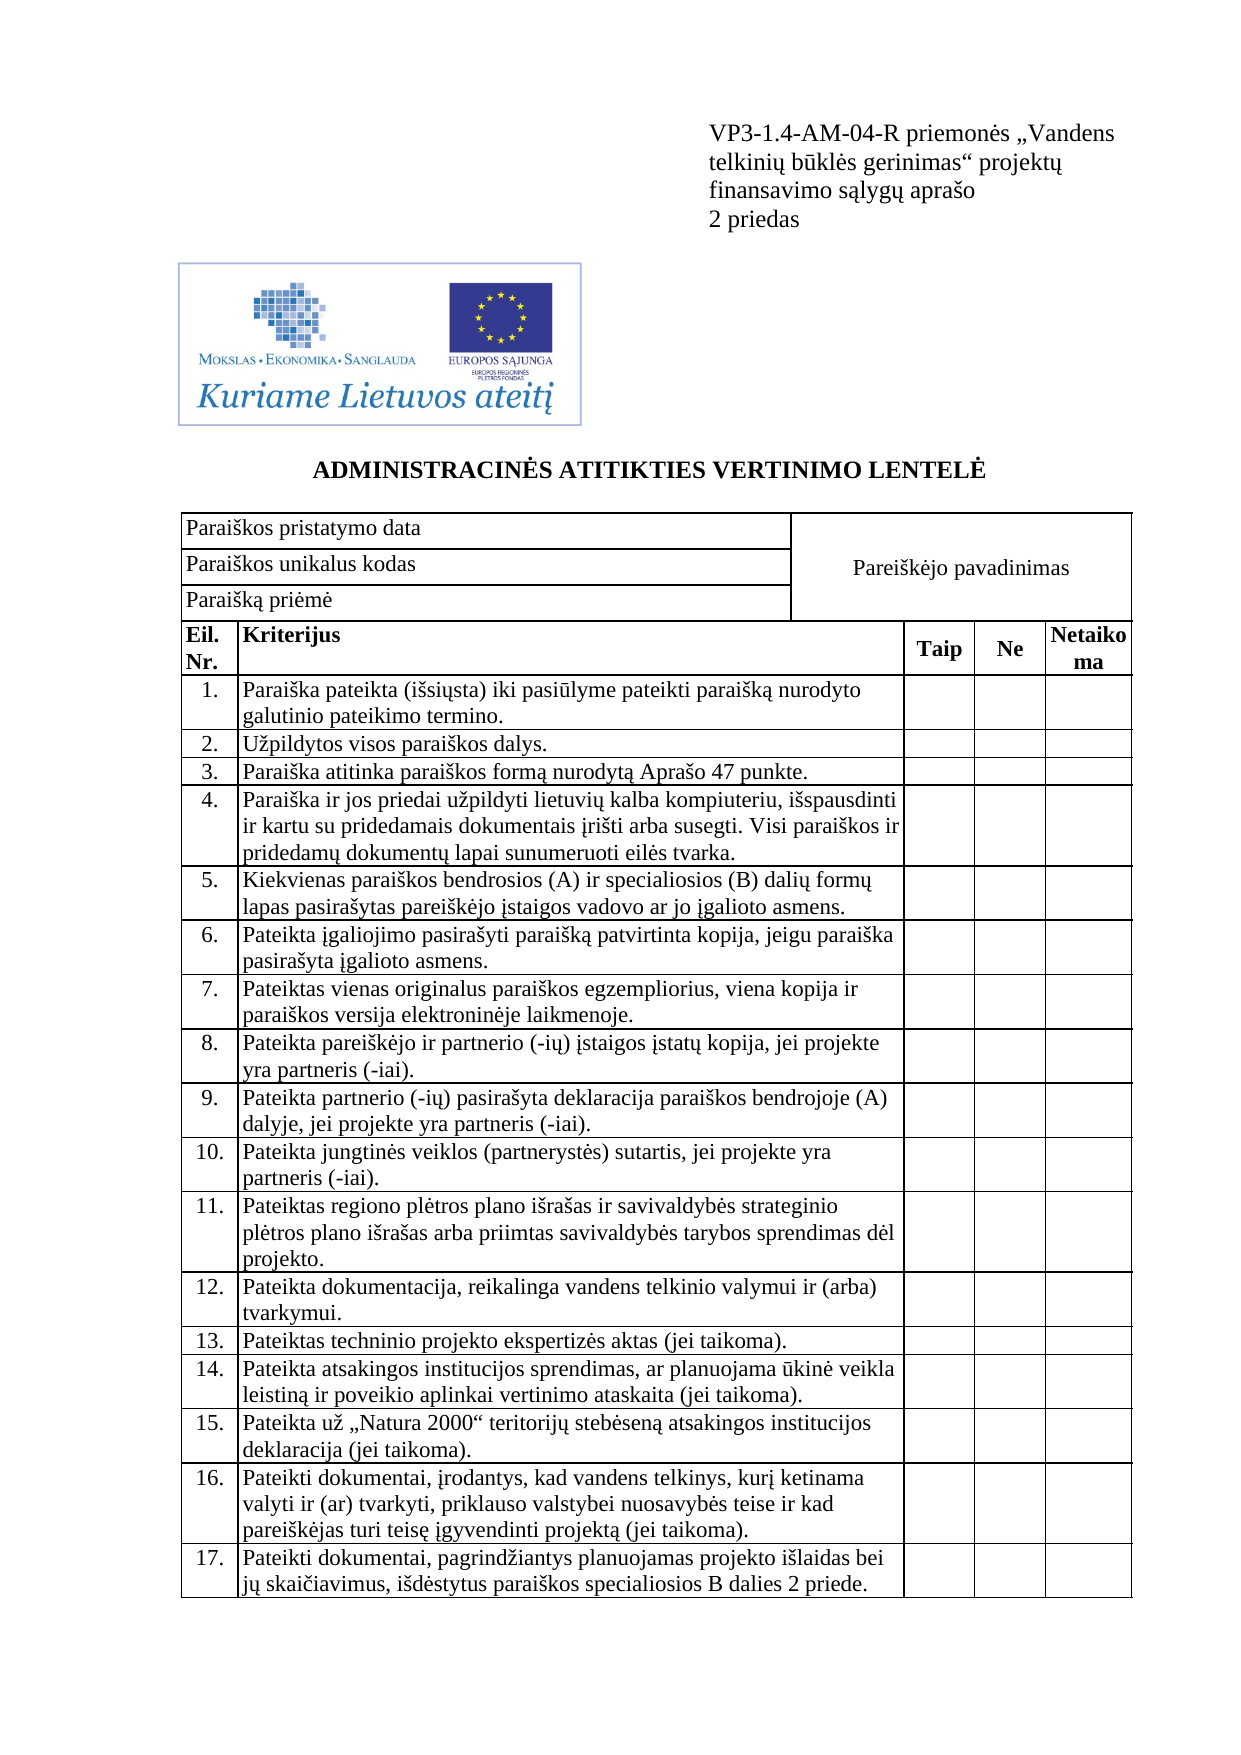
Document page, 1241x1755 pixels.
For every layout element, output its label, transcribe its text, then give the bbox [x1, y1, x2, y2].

table_cell [975, 1192, 1045, 1271]
table_cell [1046, 867, 1131, 919]
table_cell Pateikti dokumentai, pagrindžiantys planuojamas projekto išlaidas bei jų skaičiavimus, išdėstytus paraiškos specialiosios B dalies 2 priede. [239, 1544, 903, 1597]
table_cell [975, 1409, 1045, 1462]
table_cell [975, 1030, 1045, 1082]
text finansavimo sąlygų aprašo [177, 176, 1122, 204]
table_cell [905, 1355, 974, 1408]
table_cell Pateikta atsakingos institucijos sprendimas, ar planuojama ūkinė veikla leistiną ir poveikio aplinkai vertinimo ataskaita (jei taikoma). [239, 1355, 903, 1408]
table_cell Užpildytos visos paraiškos dalys. [239, 730, 903, 756]
table_cell 3. [182, 758, 237, 784]
table_cell [1046, 1464, 1131, 1543]
table_cell Pateikti dokumentai, įrodantys, kad vandens telkinys, kurį ketinama valyti ir (ar) tvarkyti, priklauso valstybei nuosavybės teise ir kad pareiškėjas turi teisę įgyvendinti projektą (jei taikoma). [239, 1464, 903, 1543]
text telkinių būklės gerinimas“ projektų [177, 147, 1122, 176]
table_cell [1046, 730, 1131, 756]
table_cell Kiekvienas paraiškos bendrosios (A) ir specialiosios (B) dalių formų lapas pasirašytas pareiškėjo įstaigos vadovo ar jo įgalioto asmens. [239, 867, 903, 919]
table_cell 12. [182, 1273, 237, 1326]
table_cell [1046, 1409, 1131, 1462]
table_cell [1046, 1544, 1131, 1597]
text VP3-1.4-AM-04-R priemonės „Vandens [177, 118, 1122, 147]
table_cell Pateikta dokumentacija, reikalinga vandens telkinio valymui ir (arba) tvarkymui. [239, 1273, 903, 1326]
table_cell Pateikta už „Natura 2000“ teritorijų stebėseną atsakingos institucijos deklaracija (jei taikoma). [239, 1409, 903, 1462]
table_header Pareiškėjo pavadinimas [792, 514, 1131, 620]
table_cell [905, 786, 974, 865]
table_cell [905, 867, 974, 919]
table_cell 10. [182, 1138, 237, 1191]
table_cell 1. [182, 676, 237, 728]
text ADMINISTRACINĖS ATITIKTIES VERTINIMO LENTELĖ [177, 455, 1122, 483]
table_cell Pateiktas techninio projekto ekspertizės aktas (jei taikoma). [239, 1327, 903, 1353]
table_cell [905, 1544, 974, 1597]
table_cell [905, 676, 974, 728]
table_cell Taip [905, 622, 974, 674]
table_cell Kriterijus [239, 622, 903, 674]
table_cell [975, 1464, 1045, 1543]
table_cell [1046, 758, 1131, 784]
table_cell [975, 1138, 1045, 1191]
table_cell Paraiška ir jos priedai užpildyti lietuvių kalba kompiuteriu, išspausdinti ir kartu su pridedamais dokumentais įrišti arba susegti. Visi paraiškos ir pridedamų dokumentų lapai sunumeruoti eilės tvarka. [239, 786, 903, 865]
table_cell 6. [182, 921, 237, 973]
table_cell Eil. Nr. [182, 622, 237, 674]
table_cell [905, 1030, 974, 1082]
table_cell [905, 1273, 974, 1326]
table_cell [975, 867, 1045, 919]
table_cell Paraiška atitinka paraiškos formą nurodytą Aprašo 47 punkte. [239, 758, 903, 784]
table_cell [975, 921, 1045, 973]
table_cell [905, 1327, 974, 1353]
table_cell [1046, 1138, 1131, 1191]
table_cell [1046, 1030, 1131, 1082]
table_cell 16. [182, 1464, 237, 1543]
table_cell [905, 1138, 974, 1191]
table_cell Paraišką priėmė [182, 586, 790, 620]
table_cell [905, 1409, 974, 1462]
table_cell [1046, 1084, 1131, 1136]
table_cell Ne [975, 622, 1045, 674]
table_cell [905, 1464, 974, 1543]
table_header Paraiškos pristatymo data [182, 514, 790, 548]
table_cell Pateiktas regiono plėtros plano išrašas ir savivaldybės strateginio plėtros plano išrašas arba priimtas savivaldybės tarybos sprendimas dėl projekto. [239, 1192, 903, 1271]
table_cell [975, 1084, 1045, 1136]
table_cell [1046, 1192, 1131, 1271]
table_cell Pateikta jungtinės veiklos (partnerystės) sutartis, jei projekte yra partneris (-iai). [239, 1138, 903, 1191]
table_cell 9. [182, 1084, 237, 1136]
table_cell 13. [182, 1327, 237, 1353]
table_cell [905, 1192, 974, 1271]
table_cell [905, 758, 974, 784]
table_cell [1046, 676, 1131, 728]
table_cell [1046, 975, 1131, 1028]
table_cell [1046, 786, 1131, 865]
table_cell [905, 1084, 974, 1136]
table_cell Paraiškos unikalus kodas [182, 550, 790, 584]
table_cell 17. [182, 1544, 237, 1597]
table_cell Pateiktas vienas originalus paraiškos egzempliorius, viena kopija ir paraiškos versija elektroninėje laikmenoje. [239, 975, 903, 1028]
table_cell [975, 1544, 1045, 1597]
table_cell [1046, 921, 1131, 973]
table_cell [975, 676, 1045, 728]
table_cell Paraiška pateikta (išsiųsta) iki pasiūlyme pateikti paraišką nurodyto galutinio pateikimo termino. [239, 676, 903, 728]
text 2 priedas [177, 204, 1122, 233]
table_cell 8. [182, 1030, 237, 1082]
table_cell Pateikta pareiškėjo ir partnerio (-ių) įstaigos įstatų kopija, jei projekte yra partneris (-iai). [239, 1030, 903, 1082]
table_cell [975, 758, 1045, 784]
table_cell [975, 1273, 1045, 1326]
table_cell 7. [182, 975, 237, 1028]
table_cell Netaikoma [1046, 622, 1131, 674]
table_cell [975, 786, 1045, 865]
table_cell [1046, 1327, 1131, 1353]
table_cell 14. [182, 1355, 237, 1408]
table_cell 2. [182, 730, 237, 756]
table_cell 4. [182, 786, 237, 865]
table_cell [905, 730, 974, 756]
table_cell [1046, 1273, 1131, 1326]
table_cell 5. [182, 867, 237, 919]
table_cell [975, 1327, 1045, 1353]
table_cell 15. [182, 1409, 237, 1462]
table_cell [905, 921, 974, 973]
table_cell 11. [182, 1192, 237, 1271]
table_cell [1046, 1355, 1131, 1408]
table_cell Pateikta įgaliojimo pasirašyti paraišką patvirtinta kopija, jeigu paraiška pasirašyta įgalioto asmens. [239, 921, 903, 973]
table_cell Pateikta partnerio (-ių) pasirašyta deklaracija paraiškos bendrojoje (A) dalyje, jei projekte yra partneris (-iai). [239, 1084, 903, 1136]
table_cell [975, 1355, 1045, 1408]
table_cell [975, 730, 1045, 756]
table_cell [905, 975, 974, 1028]
table_cell [975, 975, 1045, 1028]
